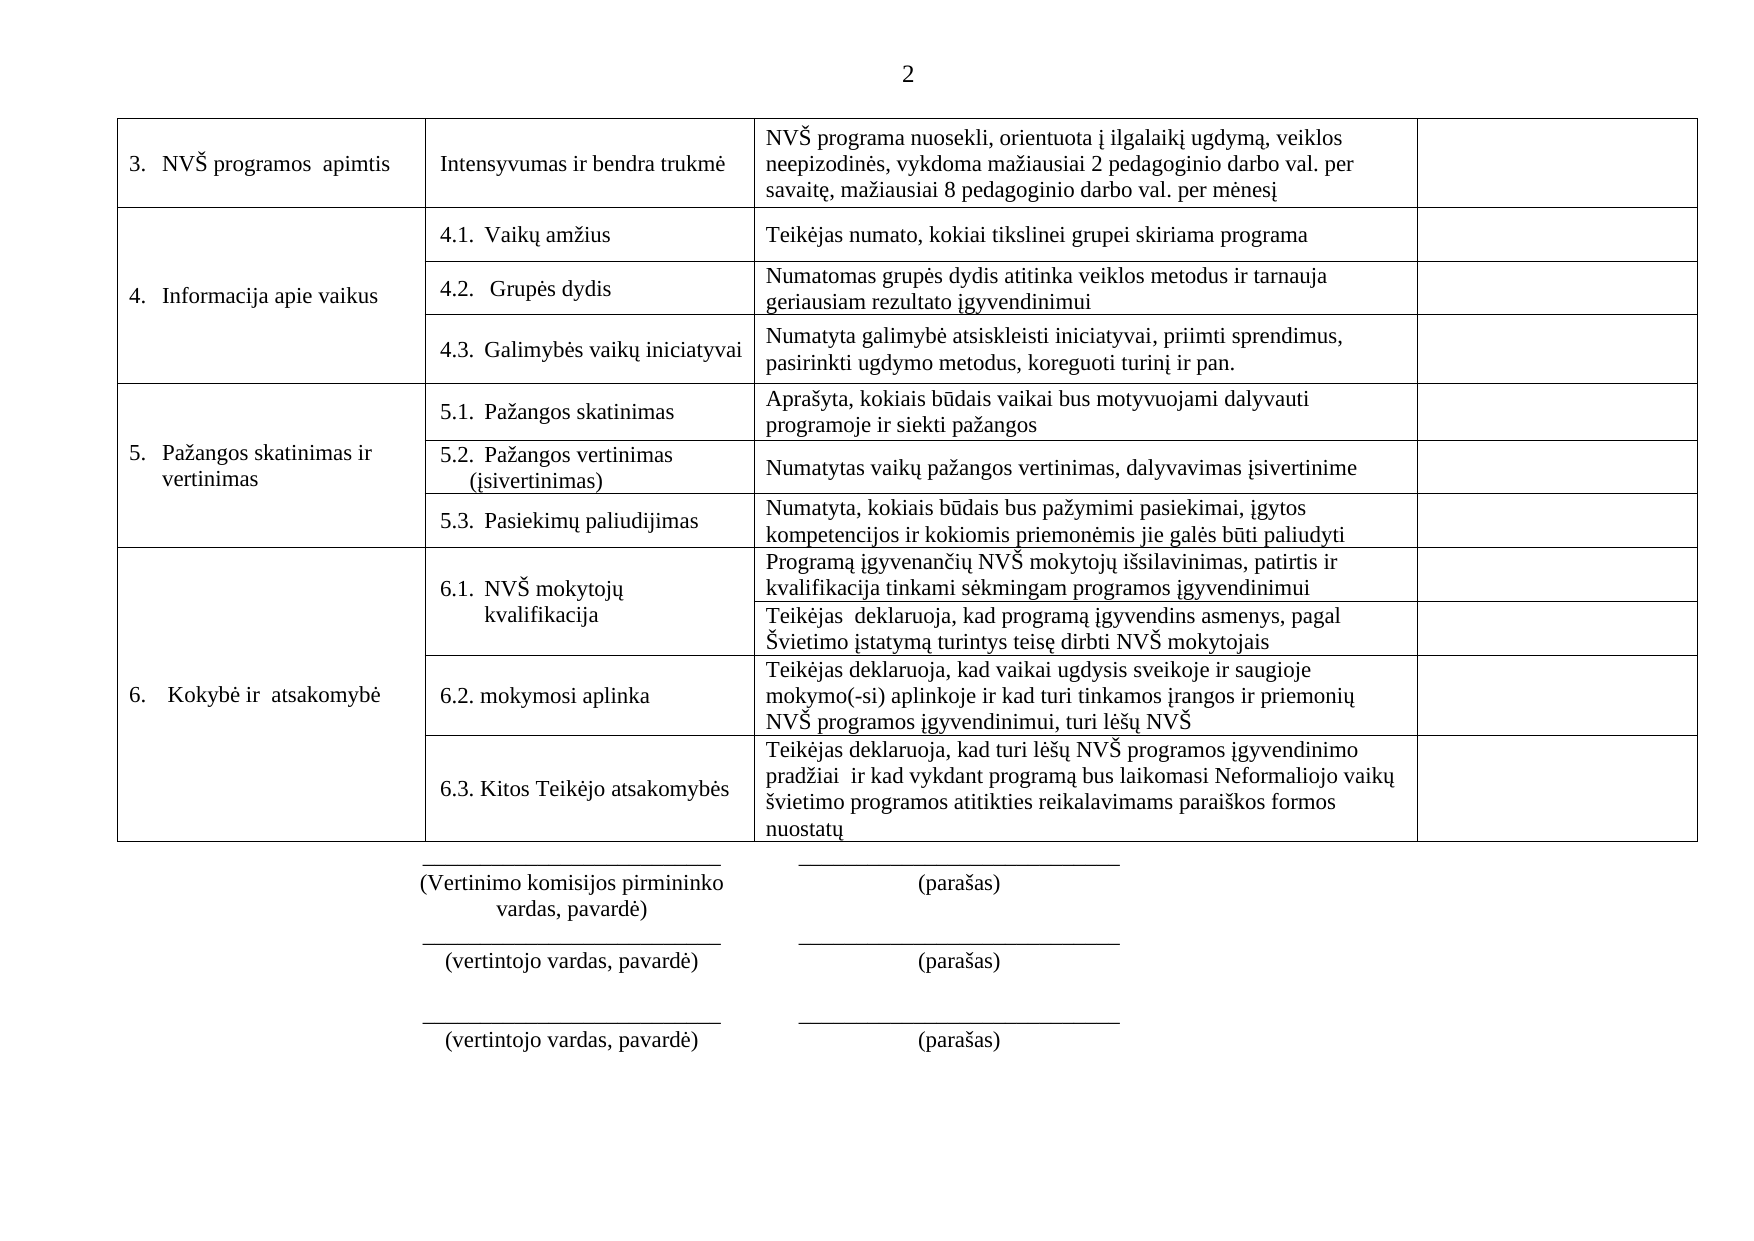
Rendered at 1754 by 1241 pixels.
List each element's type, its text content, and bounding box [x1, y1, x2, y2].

table_cell 4.2. Grupės dydis [426, 262, 754, 314]
table_cell [118, 842, 373, 921]
table_cell NVŠ programa nuosekli, orientuota į ilgalaikį ugdymą, veiklos neepizodinės, vykdoma mažiausiai 2 pedagoginio darbo val. per savaitę, mažiausiai 8 pedagoginio darbo val. per mėnesį [755, 119, 1417, 207]
table_cell [1418, 548, 1697, 601]
table_cell Teikėjas deklaruoja, kad programą įgyvendins asmenys, pagal Švietimo įstatymą turintys teisę dirbti NVŠ mokytojais [755, 602, 1417, 654]
table_cell __________________________ (vertintojo vardas, pavardė) [373, 921, 771, 999]
table_cell [1148, 921, 1417, 999]
table_cell 4.3. Galimybės vaikų iniciatyvai [426, 315, 754, 382]
table_cell 5.1. Pažangos skatinimas [426, 384, 754, 439]
table_cell Aprašyta, kokiais būdais vaikai bus motyvuojami dalyvauti programoje ir siekti pažangos [755, 384, 1417, 439]
table_cell ____________________________ (parašas) [771, 921, 1148, 999]
table_cell 4. Informacija apie vaikus [118, 208, 425, 382]
table_cell __________________________ (Vertinimo komisijos pirmininko vardas, pavardė) [373, 842, 771, 921]
table_cell [1418, 656, 1697, 735]
table_cell 5.2. Pažangos vertinimas (įsivertinimas) [426, 441, 754, 493]
table_cell Teikėjas deklaruoja, kad turi lėšų NVŠ programos įgyvendinimo pradžiai ir kad vykdant programą bus laikomasi Neformaliojo vaikų švietimo programos atitikties reikalavimams paraiškos formos nuostatų [755, 736, 1417, 841]
table_cell 3. NVŠ programos apimtis [118, 119, 425, 207]
table_cell ____________________________ (parašas) [771, 842, 1148, 921]
table_cell [1148, 1000, 1417, 1079]
table_cell [1418, 384, 1697, 439]
table_cell [1417, 921, 1698, 999]
table_cell Teikėjas numato, kokiai tikslinei grupei skiriama programa [755, 208, 1417, 261]
table_cell 5.3. Pasiekimų paliudijimas [426, 494, 754, 547]
table_cell Numatomas grupės dydis atitinka veiklos metodus ir tarnauja geriausiam rezultato įgyvendinimui [755, 262, 1417, 314]
table_cell 4.1. Vaikų amžius [426, 208, 754, 261]
table_cell [1148, 842, 1417, 921]
table_cell [1418, 315, 1697, 382]
table_cell [118, 921, 373, 999]
table_cell [1418, 119, 1697, 207]
table_cell [1418, 208, 1697, 261]
table_cell ____________________________ (parašas) [771, 1000, 1148, 1079]
table_cell 6. Kokybė ir atsakomybė [118, 548, 425, 841]
table_cell 5. Pažangos skatinimas ir vertinimas [118, 384, 425, 547]
table_cell [1418, 441, 1697, 493]
table_cell [1418, 736, 1697, 841]
table_cell [1418, 262, 1697, 314]
table_cell [1418, 494, 1697, 547]
table_cell Numatyta galimybė atsiskleisti iniciatyvai, priimti sprendimus, pasirinkti ugdymo metodus, koreguoti turinį ir pan. [755, 315, 1417, 382]
table_cell 6.3. Kitos Teikėjo atsakomybės [426, 736, 754, 841]
table_cell 6.1. NVŠ mokytojų kvalifikacija [426, 548, 754, 654]
table_cell [1417, 842, 1698, 921]
table_cell __________________________ (vertintojo vardas, pavardė) [373, 1000, 771, 1079]
table_cell 6.2. mokymosi aplinka [426, 656, 754, 735]
table_cell Intensyvumas ir bendra trukmė [426, 119, 754, 207]
table_cell [1417, 1000, 1698, 1079]
table_cell [118, 1000, 373, 1079]
table_cell [1418, 602, 1697, 654]
table_cell Numatyta, kokiais būdais bus pažymimi pasiekimai, įgytos kompetencijos ir kokiomis priemonėmis jie galės būti paliudyti [755, 494, 1417, 547]
table_cell Numatytas vaikų pažangos vertinimas, dalyvavimas įsivertinime [755, 441, 1417, 493]
table_cell Programą įgyvenančių NVŠ mokytojų išsilavinimas, patirtis ir kvalifikacija tinkami sėkmingam programos įgyvendinimui [755, 548, 1417, 601]
table_cell Teikėjas deklaruoja, kad vaikai ugdysis sveikoje ir saugioje mokymo(-si) aplinkoje ir kad turi tinkamos įrangos ir priemonių NVŠ programos įgyvendinimui, turi lėšų NVŠ [755, 656, 1417, 735]
